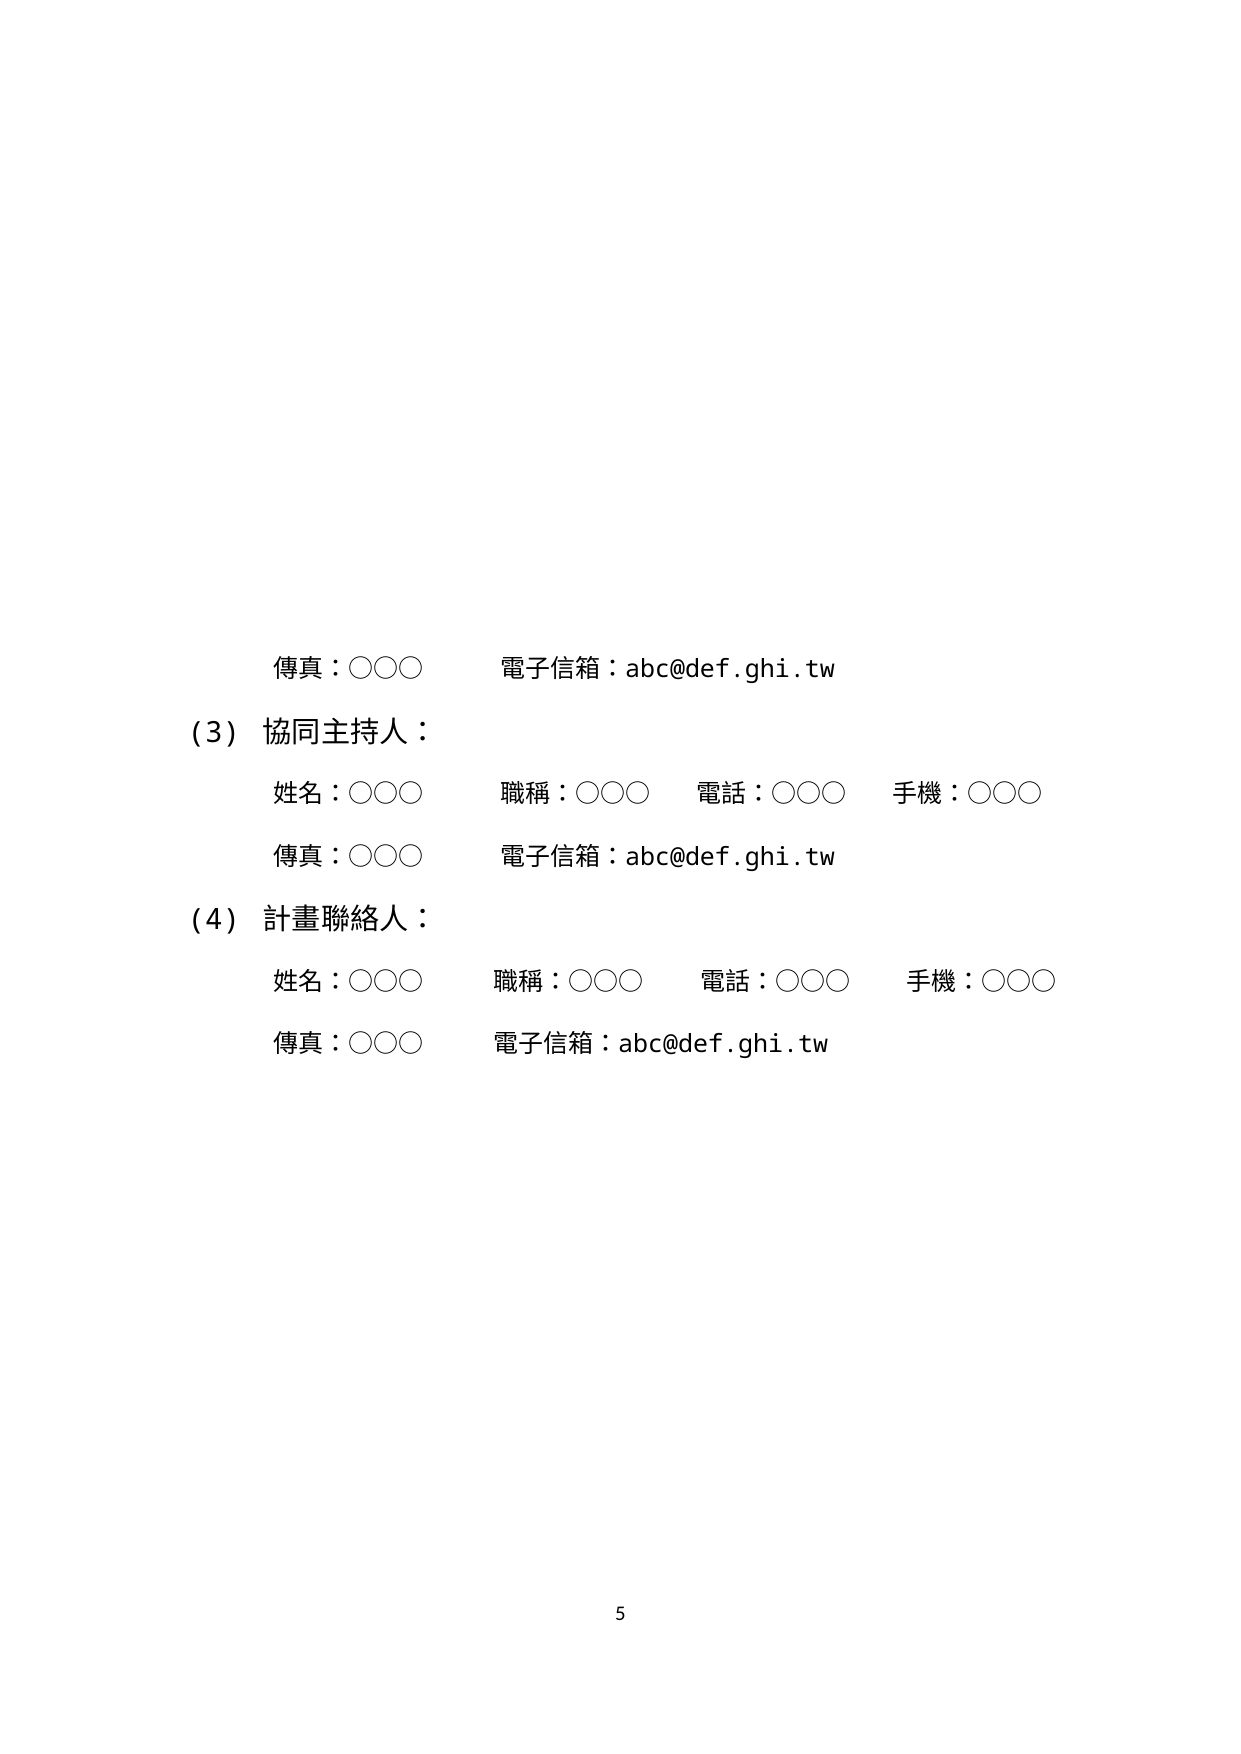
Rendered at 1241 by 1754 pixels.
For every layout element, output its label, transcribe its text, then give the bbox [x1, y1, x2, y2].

table_header 電話：○○○ [685, 750, 881, 813]
table_cell 傳真：○○○ [263, 1000, 482, 1063]
table_header 職稱：○○○ [489, 750, 685, 813]
table_cell 電子信箱：abc@def.ghi.tw [489, 625, 1094, 688]
table_cell 傳真：○○○ [263, 813, 488, 875]
table_header 手機：○○○ [881, 750, 1094, 813]
list 協同主持人： [187, 688, 1128, 750]
table_header 姓名：○○○ [263, 938, 482, 1000]
table_cell 電子信箱：abc@def.ghi.tw [482, 1000, 1102, 1063]
list 計畫聯絡人： [187, 875, 1128, 938]
table_cell 電子信箱：abc@def.ghi.tw [489, 813, 1094, 875]
table_header 姓名：○○○ [263, 750, 488, 813]
table_cell 傳真：○○○ [263, 625, 488, 688]
table_header 職稱：○○○ [482, 938, 688, 1000]
table_header 電話：○○○ [689, 938, 895, 1000]
table_header 手機：○○○ [895, 938, 1102, 1000]
